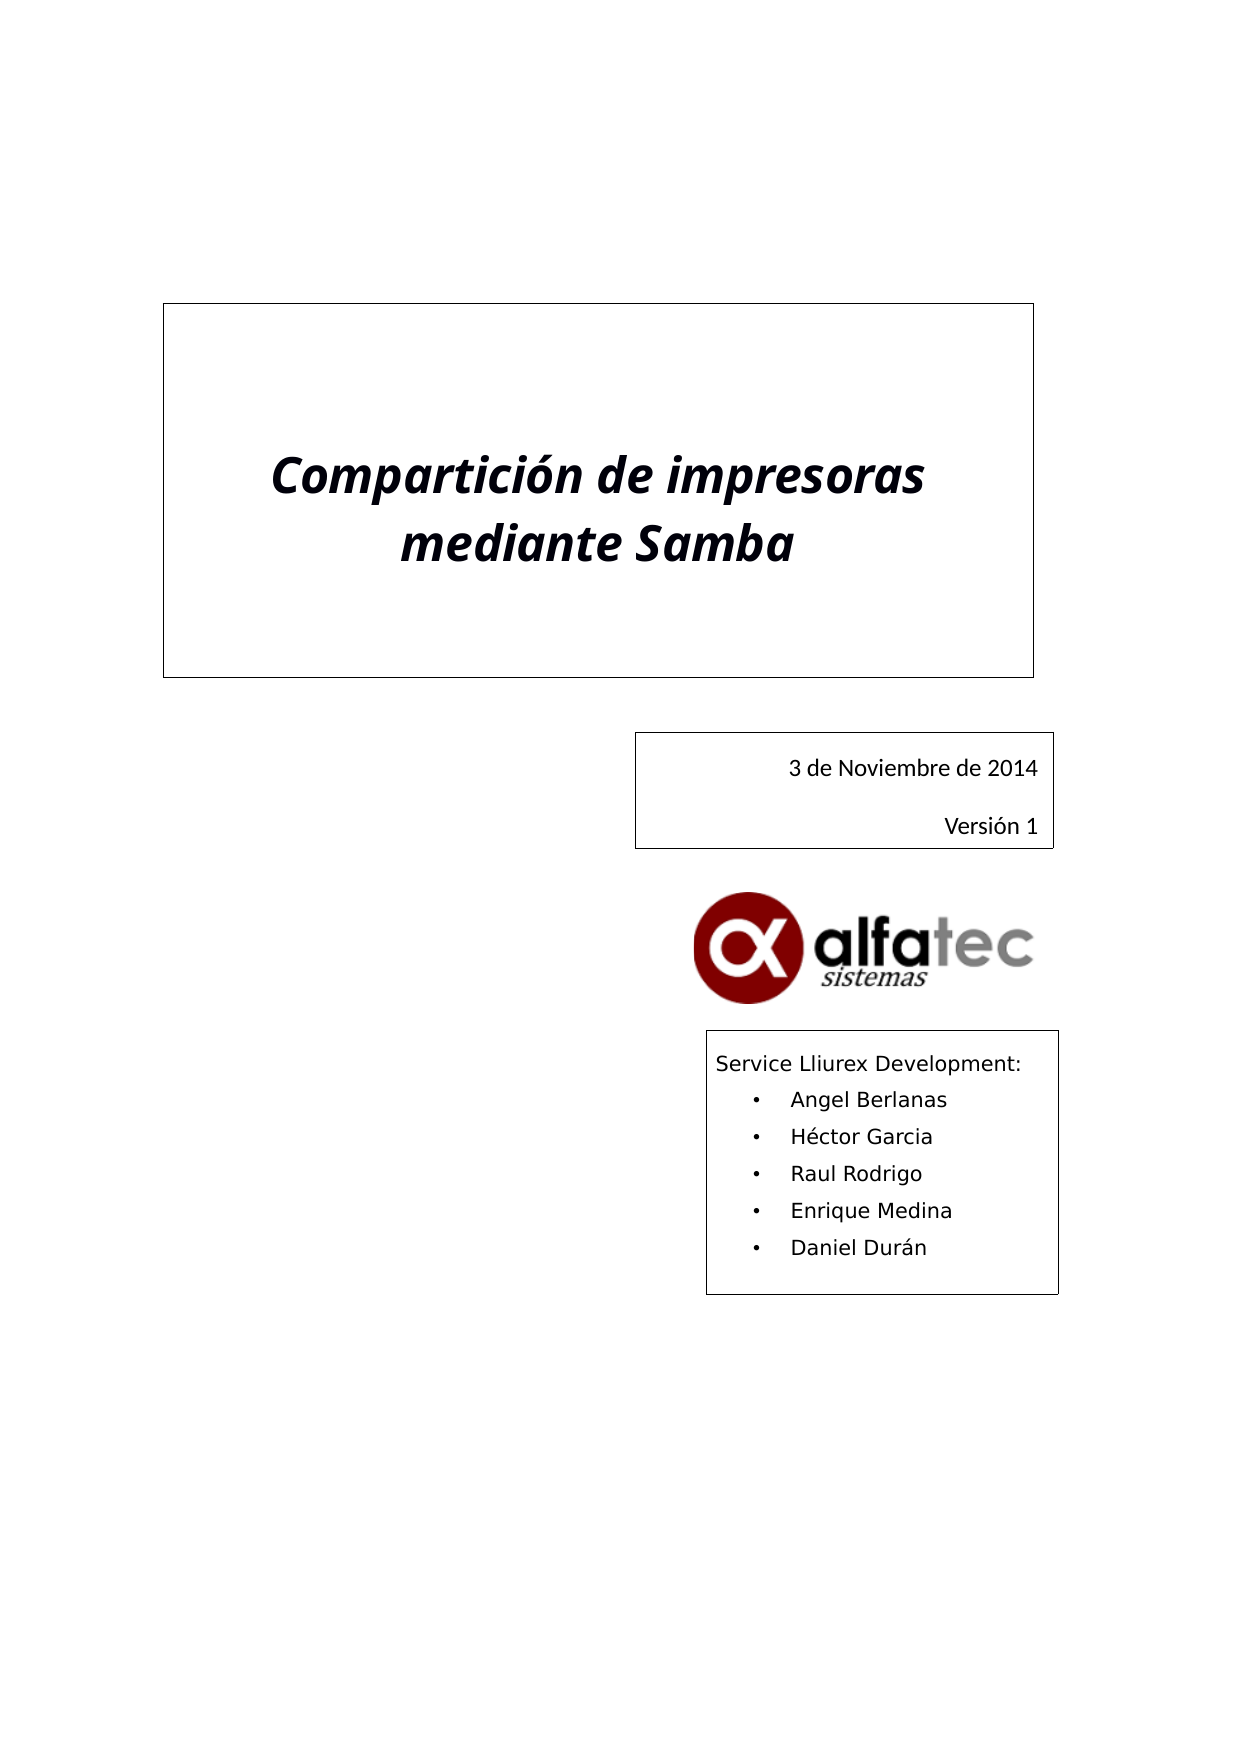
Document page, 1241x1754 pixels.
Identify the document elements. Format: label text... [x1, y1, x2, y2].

list Héctor Garcia [753, 1125, 1049, 1149]
list Enrique Medina [753, 1199, 1049, 1223]
text 3 de Noviembre de 2014 [650, 752, 1038, 782]
picture [693, 892, 1037, 1004]
list Angel Berlanas [753, 1088, 1049, 1113]
list Raul Rodrigo [753, 1162, 1049, 1186]
list Daniel Durán [753, 1236, 1049, 1260]
text Compartición de impresoras mediante Samba [164, 440, 1033, 576]
text Versión 1 [650, 810, 1038, 841]
text Service Lliurex Development: [715, 1052, 1049, 1076]
